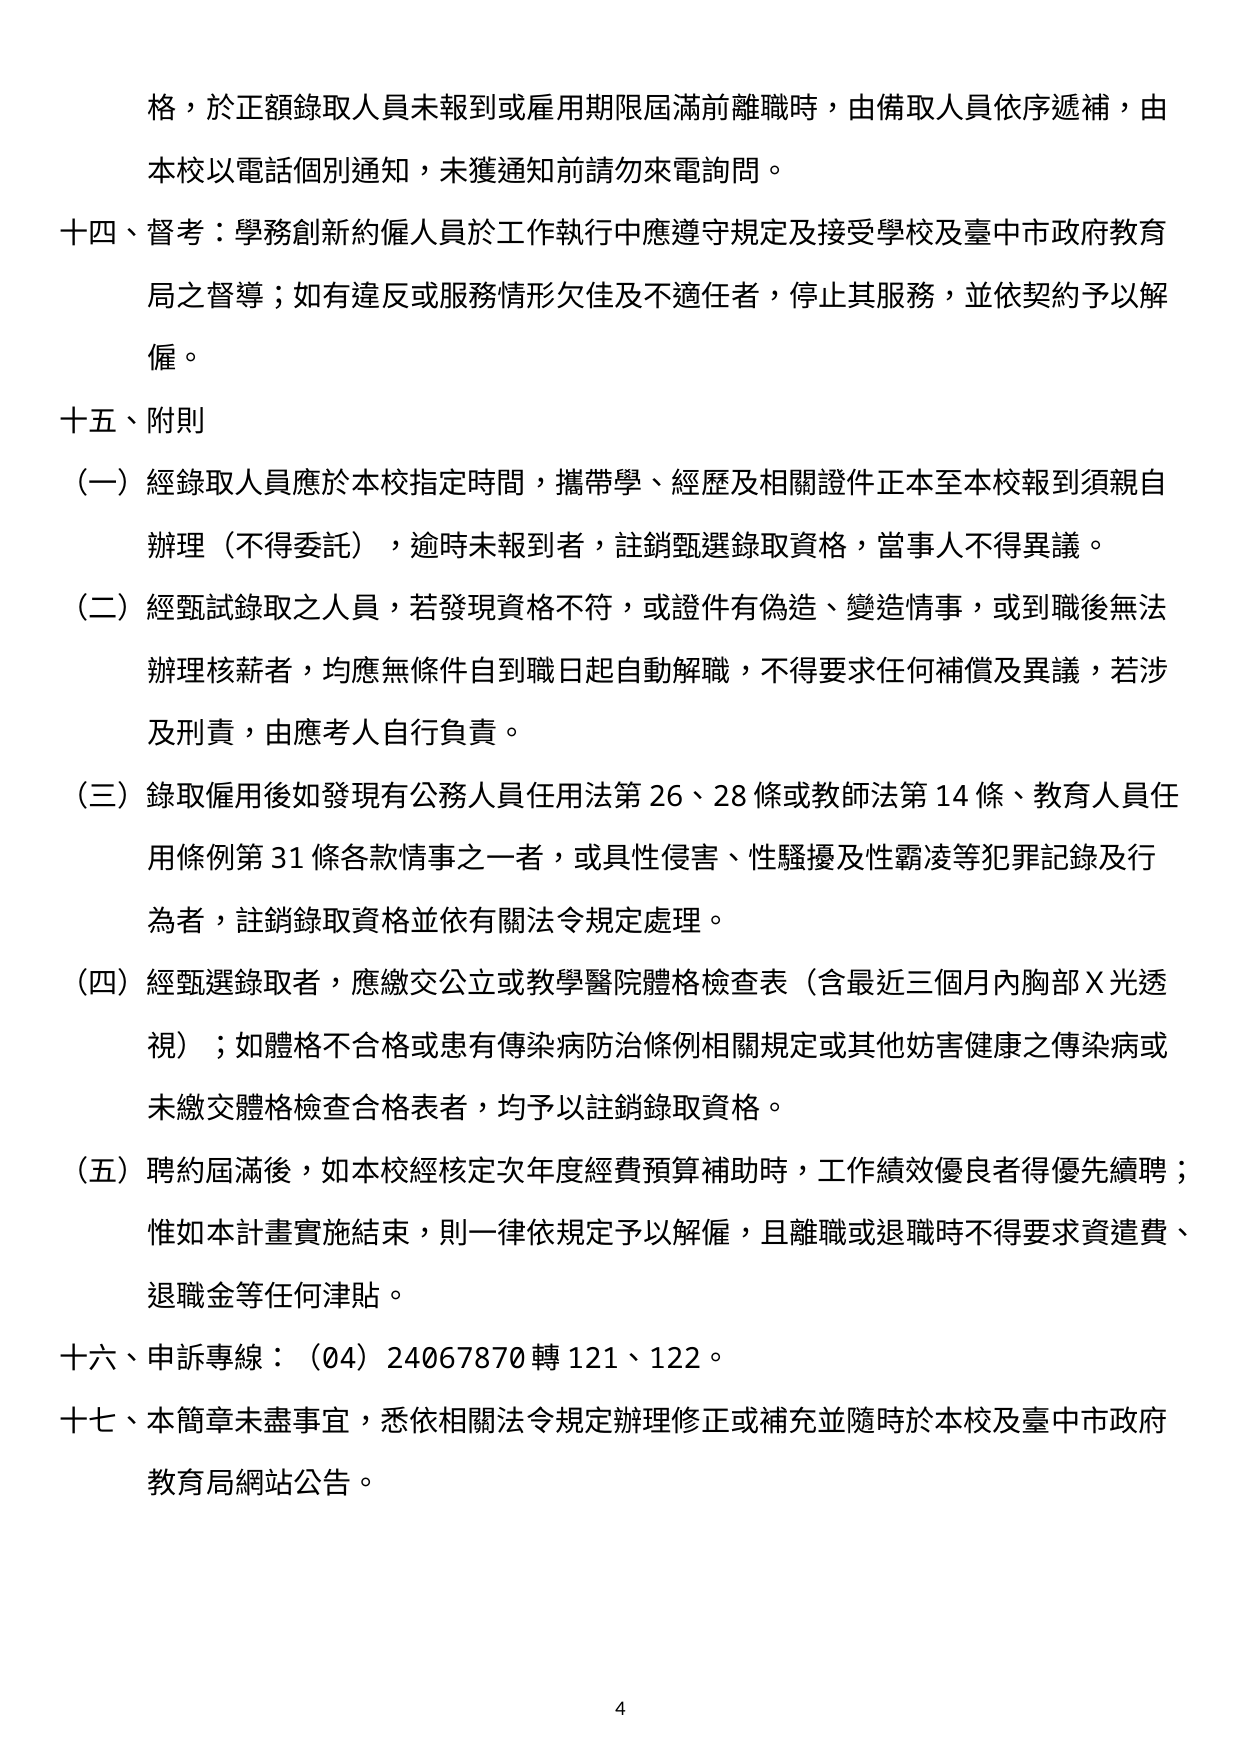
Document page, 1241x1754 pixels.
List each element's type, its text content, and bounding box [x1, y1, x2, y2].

text （五）聘約屆滿後，如本校經核定次年度經費預算補助時，工作績效優良者得優先續聘；惟如本計畫實施結束，則一律依規定予以解僱，且離職或退職時不得要求資遣費、退職金等任何津貼。 [59, 1127, 1181, 1314]
text （二）經甄試錄取之人員，若發現資格不符，或證件有偽造、變造情事，或到職後無法辦理核薪者，均應無條件自到職日起自動解職，不得要求任何補償及異議，若涉及刑責，由應考人自行負責。 [59, 564, 1181, 752]
text 十七、本簡章未盡事宜，悉依相關法令規定辦理修正或補充並隨時於本校及臺中市政府教育局網站公告。 [59, 1377, 1181, 1502]
text 十六、申訴專線：（04）24067870轉121、122。 [59, 1314, 1181, 1377]
text （四）經甄選錄取者，應繳交公立或教學醫院體格檢查表（含最近三個月內胸部Ｘ光透視）；如體格不合格或患有傳染病防治條例相關規定或其他妨害健康之傳染病或未繳交體格檢查合格表者，均予以註銷錄取資格。 [59, 939, 1181, 1127]
text 十五、附則 [59, 377, 1181, 439]
text （三）錄取僱用後如發現有公務人員任用法第26、28條或教師法第14條、教育人員任用條例第31條各款情事之一者，或具性侵害、性騷擾及性霸凌等犯罪記錄及行為者，註銷錄取資格並依有關法令規定處理。 [59, 752, 1181, 939]
text 格，於正額錄取人員未報到或雇用期限屆滿前離職時，由備取人員依序遞補，由本校以電話個別通知，未獲通知前請勿來電詢問。 [59, 64, 1181, 189]
text 十四、督考：學務創新約僱人員於工作執行中應遵守規定及接受學校及臺中市政府教育局之督導；如有違反或服務情形欠佳及不適任者，停止其服務，並依契約予以解僱。 [59, 189, 1181, 377]
text （一）經錄取人員應於本校指定時間，攜帶學、經歷及相關證件正本至本校報到須親自辦理（不得委託），逾時未報到者，註銷甄選錄取資格，當事人不得異議。 [59, 439, 1181, 564]
